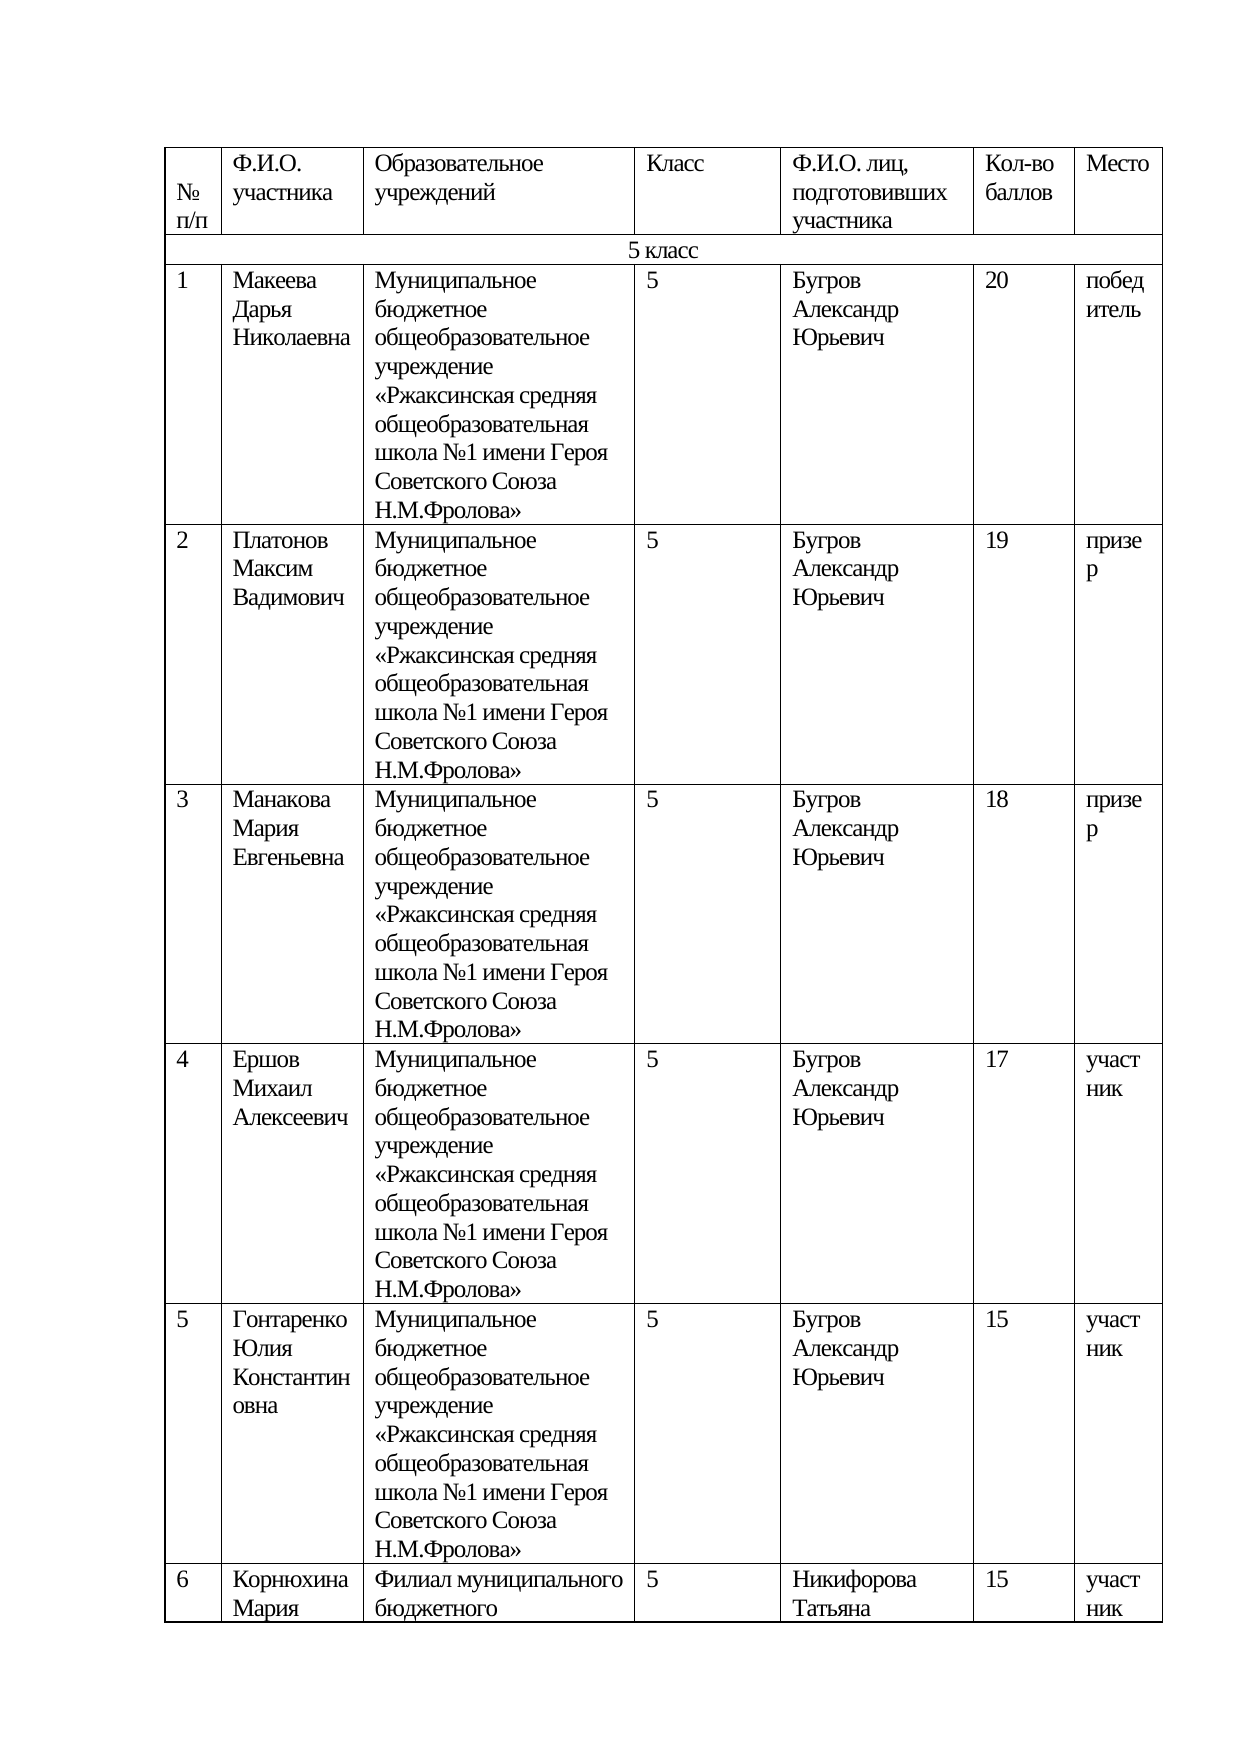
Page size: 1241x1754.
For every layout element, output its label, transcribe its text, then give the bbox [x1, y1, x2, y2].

table_cell Манакова Мария Евгеньевна [222, 785, 363, 1043]
table_cell Муниципальное бюджетное общеобразовательное учреждение «Ржаксинская средняя общеобразовательная школа №1 имени Героя Советского Союза Н.М.Фролова» [364, 1044, 634, 1303]
table_cell 3 [166, 785, 221, 1043]
table_header Ф.И.О. участника [222, 148, 363, 234]
table_cell Платонов Максим Вадимович [222, 525, 363, 783]
table_cell участник [1075, 1044, 1162, 1303]
table_cell 6 [166, 1564, 221, 1621]
table_cell участник [1075, 1564, 1162, 1621]
table_cell 5 [166, 1304, 221, 1563]
table_cell Корнюхина Мария [222, 1564, 363, 1621]
table_cell Муниципальное бюджетное общеобразовательное учреждение «Ржаксинская средняя общеобразовательная школа №1 имени Героя Советского Союза Н.М.Фролова» [364, 265, 634, 524]
table_cell 2 [166, 525, 221, 783]
table_cell 15 [974, 1304, 1074, 1563]
table_cell Муниципальное бюджетное общеобразовательное учреждение «Ржаксинская средняя общеобразовательная школа №1 имени Героя Советского Союза Н.М.Фролова» [364, 525, 634, 783]
table_cell Бугров Александр Юрьевич [781, 1304, 973, 1563]
table_header Ф.И.О. лиц, подготовивших участника [781, 148, 973, 234]
table_cell победитель [1075, 265, 1162, 524]
table_cell 5 [635, 1564, 780, 1621]
table_cell 15 [974, 1564, 1074, 1621]
table_cell Макеева Дарья Николаевна [222, 265, 363, 524]
table_cell 19 [974, 525, 1074, 783]
table_cell призер [1075, 785, 1162, 1043]
table_cell 20 [974, 265, 1074, 524]
table_header Образовательное учреждений [364, 148, 634, 234]
table_cell участник [1075, 1304, 1162, 1563]
table_cell 5 [635, 785, 780, 1043]
table_cell Гонтаренко Юлия Константиновна [222, 1304, 363, 1563]
table_cell 5 [635, 265, 780, 524]
table_cell 5 [635, 525, 780, 783]
table_cell 5 [635, 1304, 780, 1563]
table_header Класс [635, 148, 780, 234]
table_header №п/п [166, 148, 221, 234]
table_cell 5 [635, 1044, 780, 1303]
table_header Кол-во баллов [974, 148, 1074, 234]
table_cell Бугров Александр Юрьевич [781, 1044, 973, 1303]
table_cell 1 [166, 265, 221, 524]
table_cell 4 [166, 1044, 221, 1303]
table_cell Никифорова Татьяна [781, 1564, 973, 1621]
table_cell Ершов Михаил Алексеевич [222, 1044, 363, 1303]
table_cell Бугров Александр Юрьевич [781, 785, 973, 1043]
table_cell Муниципальное бюджетное общеобразовательное учреждение «Ржаксинская средняя общеобразовательная школа №1 имени Героя Советского Союза Н.М.Фролова» [364, 1304, 634, 1563]
table_cell 18 [974, 785, 1074, 1043]
table_cell Бугров Александр Юрьевич [781, 525, 973, 783]
table_cell Бугров Александр Юрьевич [781, 265, 973, 524]
table_cell призер [1075, 525, 1162, 783]
table_cell 17 [974, 1044, 1074, 1303]
table_cell Муниципальное бюджетное общеобразовательное учреждение «Ржаксинская средняя общеобразовательная школа №1 имени Героя Советского Союза Н.М.Фролова» [364, 785, 634, 1043]
table_cell Филиал муниципального бюджетного [364, 1564, 634, 1621]
table_cell 5 класс [166, 235, 1162, 264]
table_header Место [1075, 148, 1162, 234]
